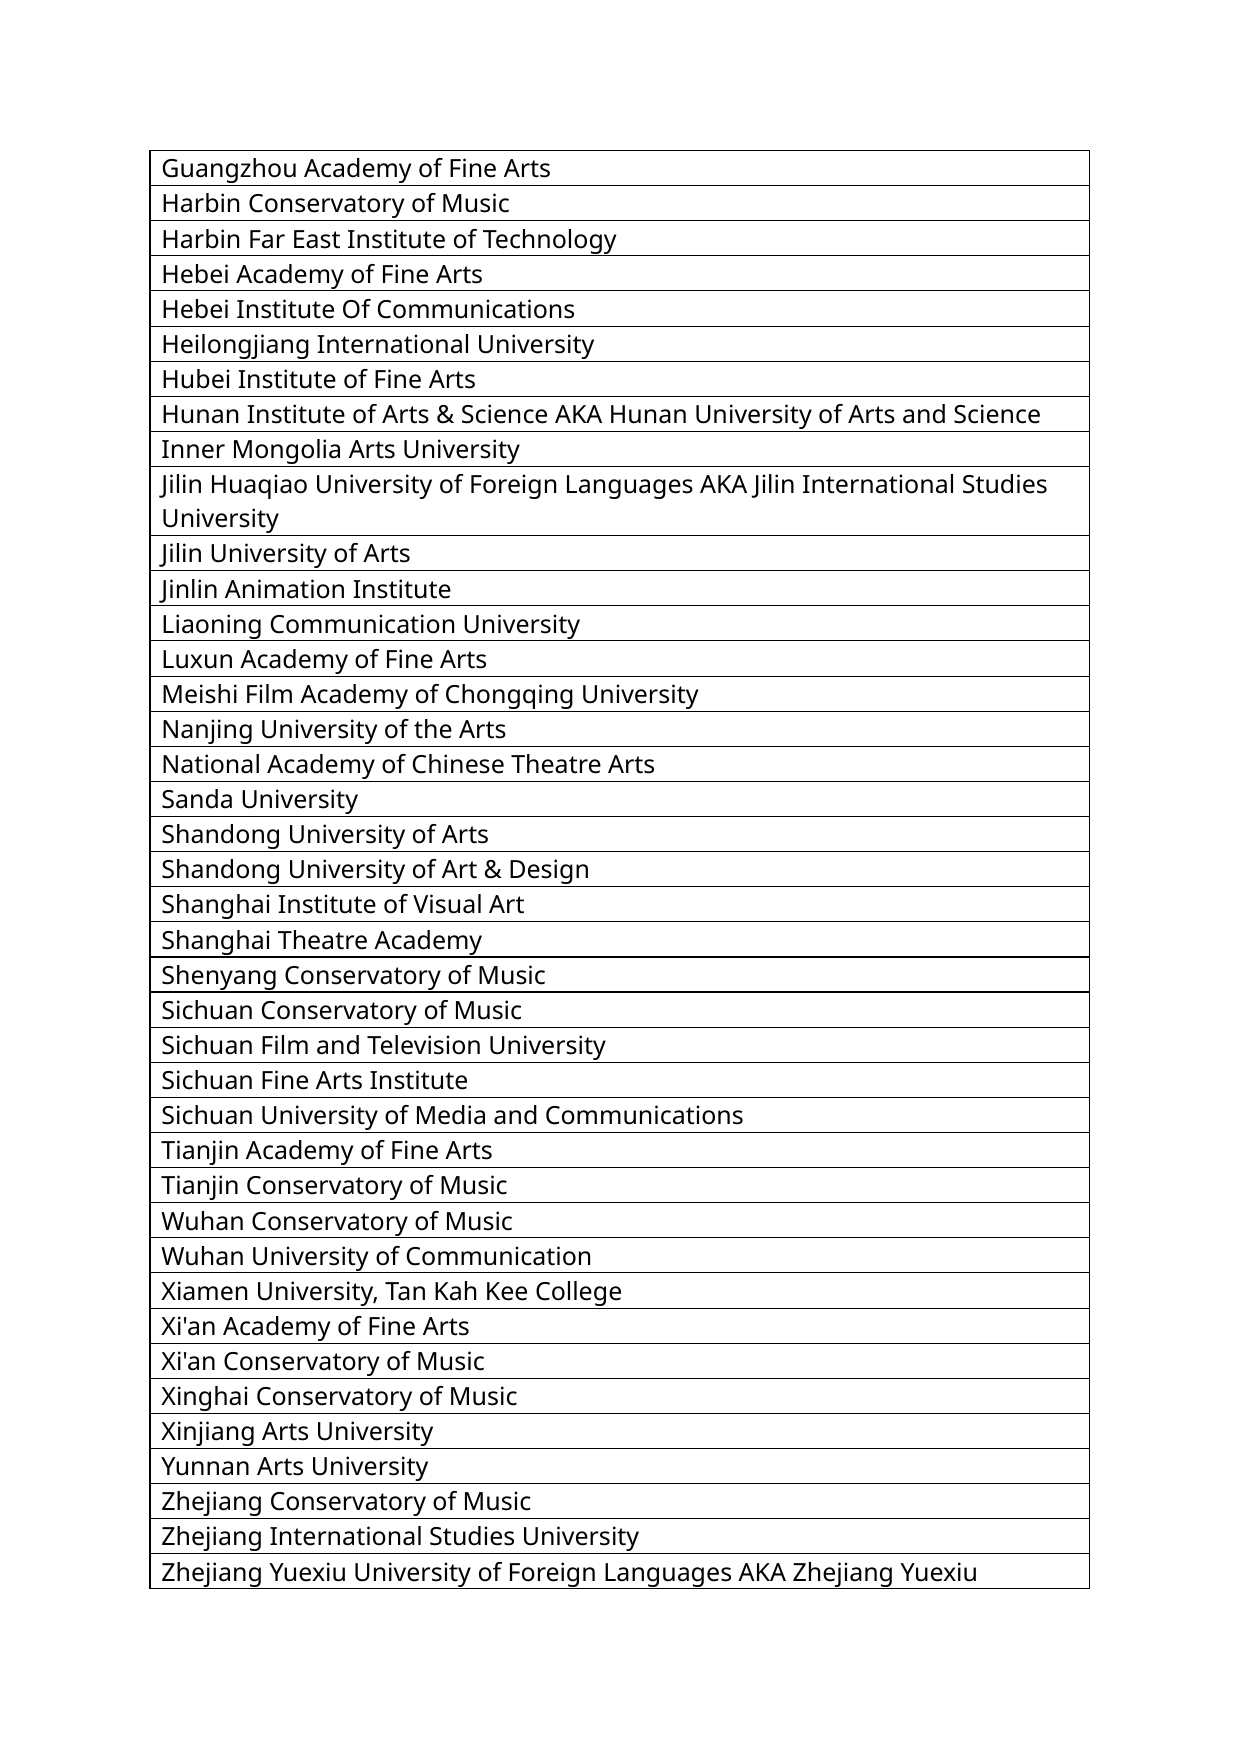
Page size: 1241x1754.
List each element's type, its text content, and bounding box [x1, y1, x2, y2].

table_cell Hebei Institute Of Communications [151, 291, 1089, 326]
table_cell Sanda University [151, 782, 1089, 816]
table_cell National Academy of Chinese Theatre Arts [151, 747, 1089, 781]
table_cell Guangzhou Academy of Fine Arts [151, 151, 1089, 185]
table_cell Heilongjiang International University [151, 327, 1089, 361]
table_cell Hubei Institute of Fine Arts [151, 362, 1089, 396]
table_cell Zhejiang Yuexiu University of Foreign Languages AKA Zhejiang Yuexiu [151, 1554, 1089, 1588]
table_cell Tianjin Academy of Fine Arts [151, 1133, 1089, 1167]
table_cell Shandong University of Art & Design [151, 852, 1089, 886]
table_cell Shanghai Institute of Visual Art [151, 887, 1089, 921]
table_cell Jilin University of Arts [151, 536, 1089, 570]
table_cell Tianjin Conservatory of Music [151, 1168, 1089, 1202]
table_cell Inner Mongolia Arts University [151, 432, 1089, 466]
table_cell Yunnan Arts University [151, 1449, 1089, 1483]
table_cell Sichuan University of Media and Communications [151, 1098, 1089, 1132]
table_cell Luxun Academy of Fine Arts [151, 641, 1089, 676]
table_cell Liaoning Communication University [151, 606, 1089, 640]
table_cell Xi'an Conservatory of Music [151, 1344, 1089, 1378]
table_cell Jinlin Animation Institute [151, 571, 1089, 605]
table_cell Harbin Far East Institute of Technology [151, 221, 1089, 255]
table_cell Xi'an Academy of Fine Arts [151, 1309, 1089, 1342]
table_cell Sichuan Film and Television University [151, 1028, 1089, 1062]
table_cell Wuhan Conservatory of Music [151, 1203, 1089, 1237]
table_cell Shanghai Theatre Academy [151, 922, 1089, 956]
table_cell Xiamen University, Tan Kah Kee College [151, 1273, 1089, 1307]
table_cell Hebei Academy of Fine Arts [151, 256, 1089, 290]
table_cell Jilin Huaqiao University of Foreign Languages AKA Jilin International Studies University [151, 467, 1089, 535]
table_cell Sichuan Conservatory of Music [151, 993, 1089, 1027]
table_cell Meishi Film Academy of Chongqing University [151, 677, 1089, 711]
table_cell Sichuan Fine Arts Institute [151, 1063, 1089, 1097]
table_cell Zhejiang International Studies University [151, 1519, 1089, 1553]
table_cell Nanjing University of the Arts [151, 712, 1089, 746]
table_cell Harbin Conservatory of Music [151, 186, 1089, 220]
table_cell Wuhan University of Communication [151, 1238, 1089, 1272]
table_cell Hunan Institute of Arts & Science AKA Hunan University of Arts and Science [151, 397, 1089, 431]
table_cell Shenyang Conservatory of Music [151, 958, 1089, 991]
table_cell Xinghai Conservatory of Music [151, 1379, 1089, 1413]
table_cell Zhejiang Conservatory of Music [151, 1484, 1089, 1518]
table_cell Shandong University of Arts [151, 817, 1089, 851]
table_cell Xinjiang Arts University [151, 1414, 1089, 1448]
